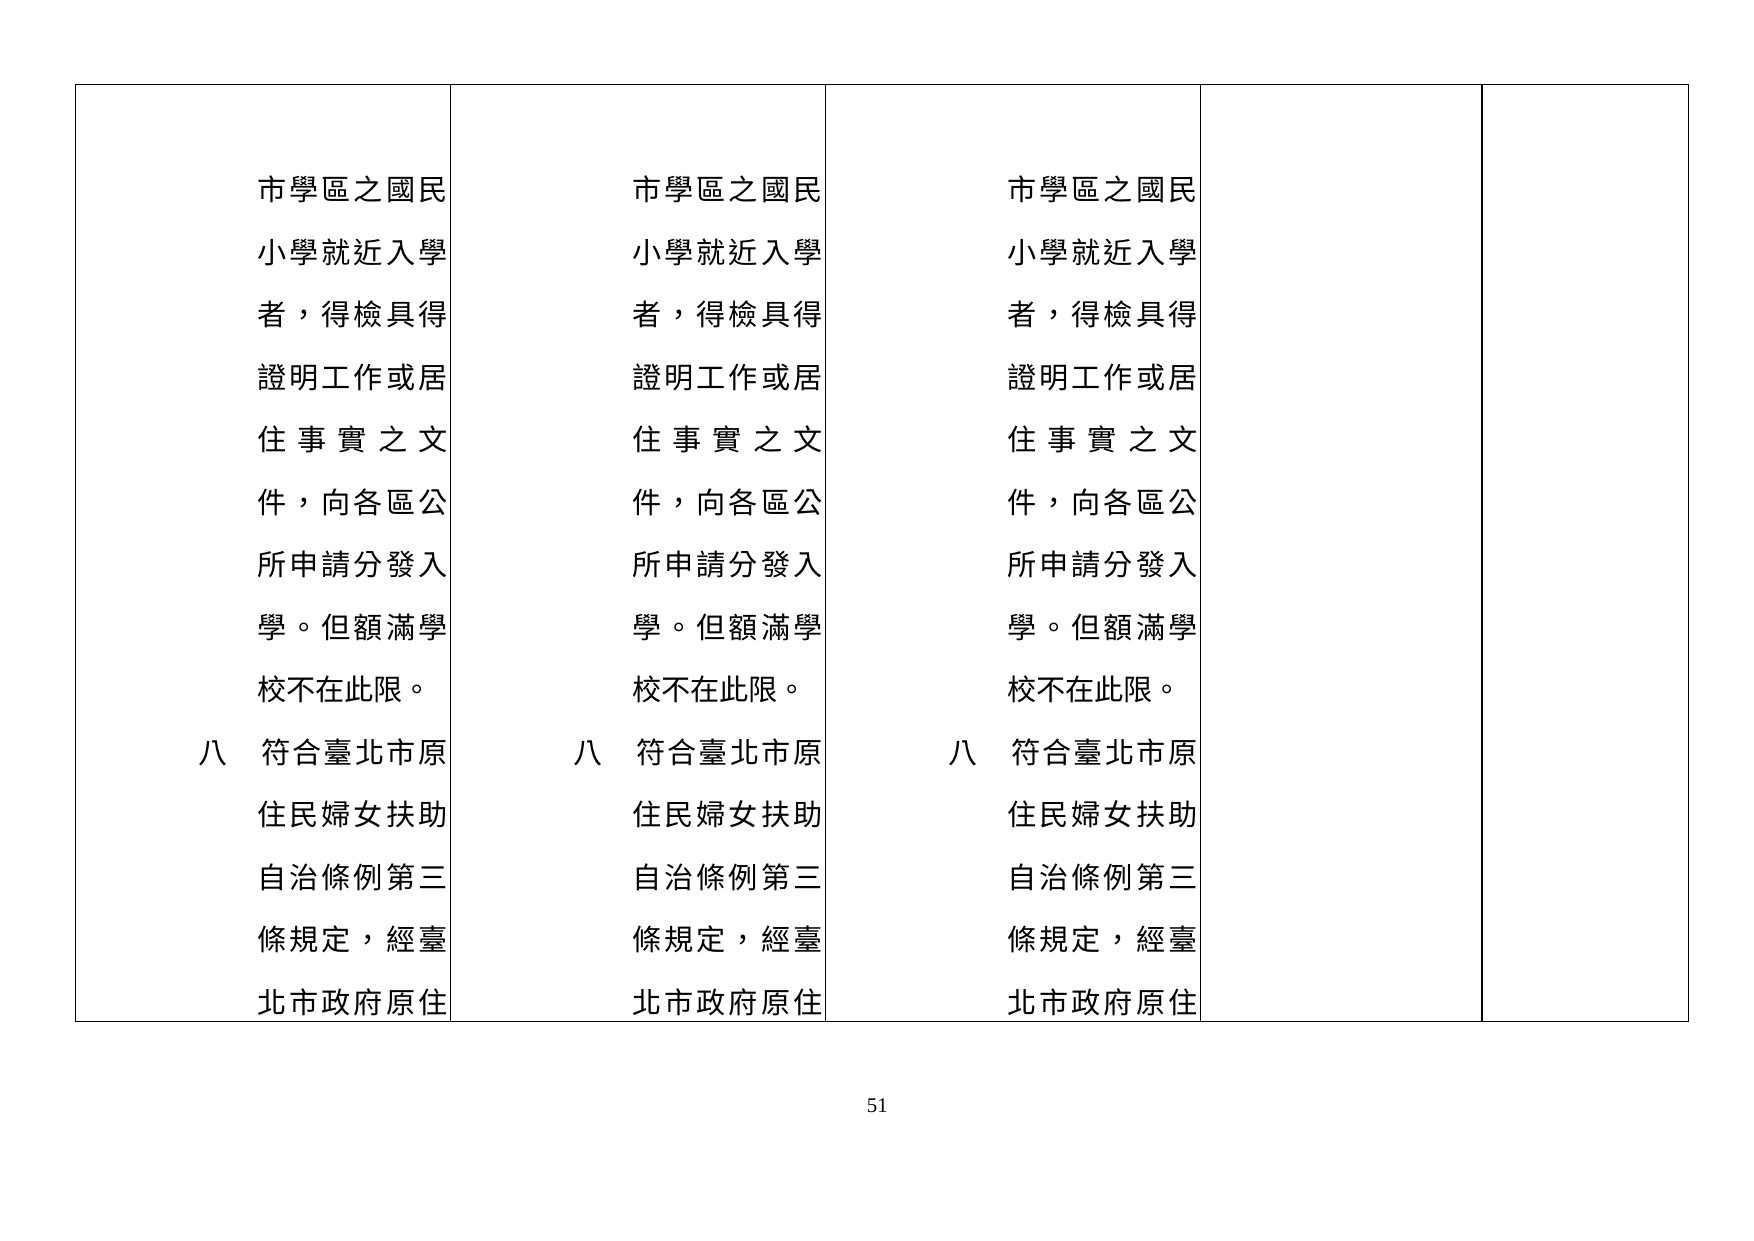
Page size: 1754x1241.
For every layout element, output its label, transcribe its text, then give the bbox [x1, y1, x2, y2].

table_cell 市學區之國民小學就近入學者，得檢具得證明工作或居住事實之文件，向各區公所申請分發入學。但額滿學校不在此限。 八 符合臺北市原住民婦女扶助自治條例第三條規定，經臺北市政府原住 [451, 85, 825, 1021]
table_cell [1483, 85, 1688, 1021]
table_cell 市學區之國民小學就近入學者，得檢具得證明工作或居住事實之文件，向各區公所申請分發入學。但額滿學校不在此限。 八 符合臺北市原住民婦女扶助自治條例第三條規定，經臺北市政府原住 [826, 85, 1200, 1021]
table_cell [1201, 85, 1481, 1021]
table_cell 市學區之國民小學就近入學者，得檢具得證明工作或居住事實之文件，向各區公所申請分發入學。但額滿學校不在此限。 八 符合臺北市原住民婦女扶助自治條例第三條規定，經臺北市政府原住 [76, 85, 450, 1021]
